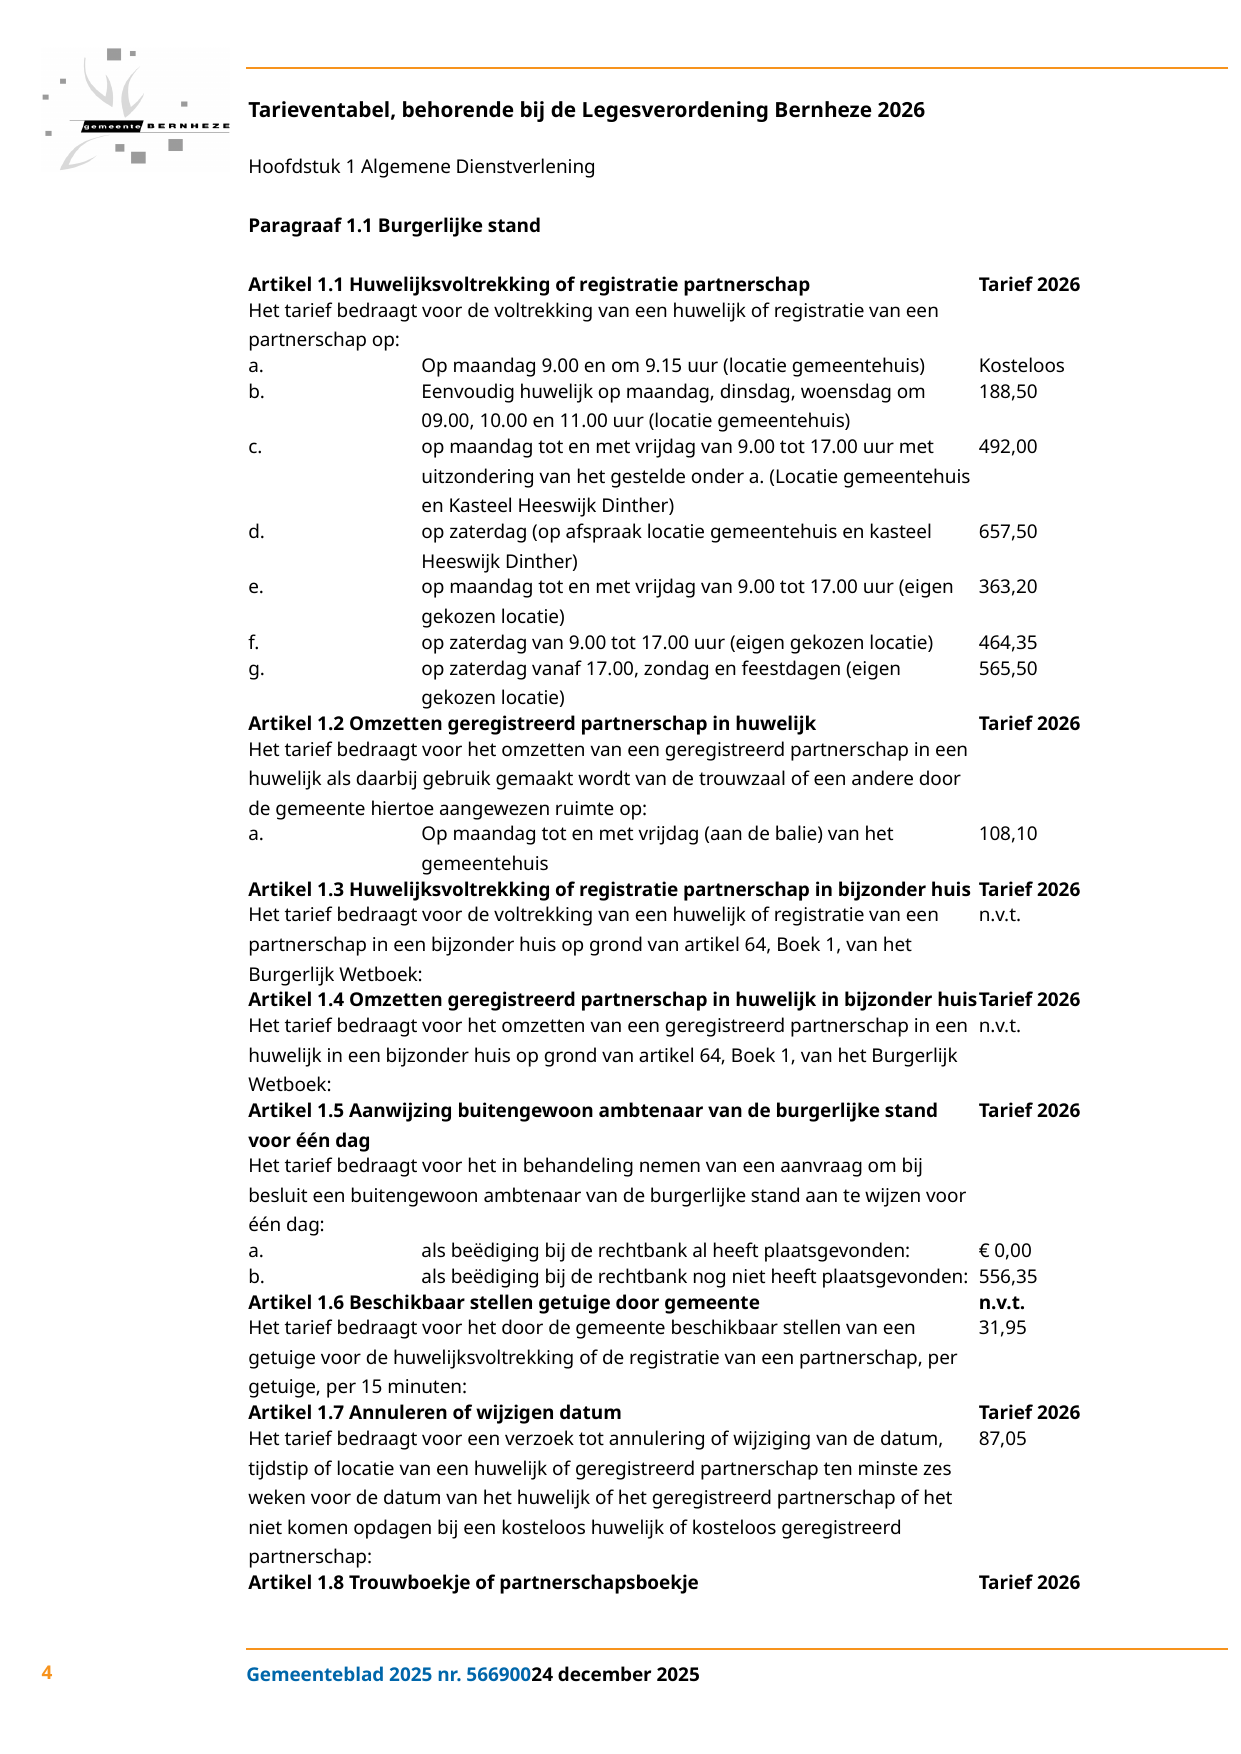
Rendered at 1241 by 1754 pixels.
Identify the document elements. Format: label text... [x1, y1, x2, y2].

table_cell Artikel 1.2 Omzetten geregistreerd partnerschap in huwelijk [248, 710, 978, 736]
table_cell [979, 736, 1152, 821]
table_cell 492,00 [979, 434, 1152, 518]
table_cell d. [248, 518, 421, 574]
table_cell n.v.t. [979, 902, 1152, 987]
table_cell g. [248, 655, 421, 710]
table_cell Kosteloos [979, 353, 1152, 378]
table_cell Tarief 2026 [979, 1569, 1152, 1595]
table_cell 31,95 [979, 1315, 1152, 1399]
table_cell Op maandag 9.00 en om 9.15 uur (locatie gemeentehuis) [421, 353, 978, 378]
table_cell Artikel 1.6 Beschikbaar stellen getuige door gemeente [248, 1289, 978, 1314]
table_cell n.v.t. [979, 1289, 1152, 1314]
table_cell 108,10 [979, 821, 1152, 876]
table_cell Het tarief bedraagt voor het door de gemeente beschikbaar stellen van een getuige voor de huwelijksvoltrekking of de registratie van een partnerschap, per getuige, per 15 minuten: [248, 1315, 978, 1399]
table_cell Tarief 2026 [979, 876, 1152, 902]
text Hoofdstuk 1 Algemene Dienstverlening [248, 153, 1152, 179]
table_cell als beëdiging bij de rechtbank nog niet heeft plaatsgevonden: [421, 1263, 978, 1289]
table_cell [979, 297, 1152, 352]
table_cell 464,35 [979, 629, 1152, 655]
table_cell Artikel 1.8 Trouwboekje of partnerschapsboekje [248, 1569, 978, 1595]
table_cell b. [248, 1263, 421, 1289]
table_cell Artikel 1.3 Huwelijksvoltrekking of registratie partnerschap in bijzonder huis [248, 876, 978, 902]
table_cell b. [248, 378, 421, 433]
table_cell Artikel 1.7 Annuleren of wijzigen datum [248, 1400, 978, 1425]
table_cell op maandag tot en met vrijdag van 9.00 tot 17.00 uur met uitzondering van het gestelde onder a. (Locatie gemeentehuis en Kasteel Heeswijk Dinther) [421, 434, 978, 518]
table_cell Het tarief bedraagt voor een verzoek tot annulering of wijziging van de datum, tijdstip of locatie van een huwelijk of geregistreerd partnerschap ten minste zes weken voor de datum van het huwelijk of het geregistreerd partnerschap of het niet komen opdagen bij een kosteloos huwelijk of kosteloos geregistreerd partnerschap: [248, 1425, 978, 1569]
table_cell 87,05 [979, 1425, 1152, 1569]
table_cell Het tarief bedraagt voor het omzetten van een geregistreerd partnerschap in een huwelijk in een bijzonder huis op grond van artikel 64, Boek 1, van het Burgerlijk Wetboek: [248, 1012, 978, 1097]
picture [41, 47, 231, 172]
table_cell 657,50 [979, 518, 1152, 574]
table_cell f. [248, 629, 421, 655]
table_cell Eenvoudig huwelijk op maandag, dinsdag, woensdag om 09.00, 10.00 en 11.00 uur (locatie gemeentehuis) [421, 378, 978, 433]
table_cell [979, 1153, 1152, 1237]
text Tarieventabel, behorende bij de Legesverordening Bernheze 2026 [248, 95, 1152, 123]
table_cell a. [248, 353, 421, 378]
table_cell a. [248, 1238, 421, 1263]
table_cell € 0,00 [979, 1238, 1152, 1263]
table_cell Op maandag tot en met vrijdag (aan de balie) van het gemeentehuis [421, 821, 978, 876]
table_header Artikel 1.1 Huwelijksvoltrekking of registratie partnerschap [248, 271, 978, 297]
table_cell c. [248, 434, 421, 518]
table_cell Tarief 2026 [979, 1400, 1152, 1425]
table_cell n.v.t. [979, 1012, 1152, 1097]
table_cell Het tarief bedraagt voor de voltrekking van een huwelijk of registratie van een partnerschap op: [248, 297, 978, 352]
table_cell Artikel 1.4 Omzetten geregistreerd partnerschap in huwelijk in bijzonder huis [248, 987, 978, 1012]
table_header Tarief 2026 [979, 271, 1152, 297]
table_cell op zaterdag van 9.00 tot 17.00 uur (eigen gekozen locatie) [421, 629, 978, 655]
table_cell Tarief 2026 [979, 710, 1152, 736]
table_cell als beëdiging bij de rechtbank al heeft plaatsgevonden: [421, 1238, 978, 1263]
table_cell Tarief 2026 [979, 1097, 1152, 1152]
text Paragraaf 1.1 Burgerlijke stand [248, 212, 1152, 238]
table_cell 556,35 [979, 1263, 1152, 1289]
table_cell Het tarief bedraagt voor het in behandeling nemen van een aanvraag om bij besluit een buitengewoon ambtenaar van de burgerlijke stand aan te wijzen voor één dag: [248, 1153, 978, 1237]
table_cell Het tarief bedraagt voor de voltrekking van een huwelijk of registratie van een partnerschap in een bijzonder huis op grond van artikel 64, Boek 1, van het Burgerlijk Wetboek: [248, 902, 978, 987]
table_cell Het tarief bedraagt voor het omzetten van een geregistreerd partnerschap in een huwelijk als daarbij gebruik gemaakt wordt van de trouwzaal of een andere door de gemeente hiertoe aangewezen ruimte op: [248, 736, 978, 821]
table_cell e. [248, 574, 421, 629]
table_cell 565,50 [979, 655, 1152, 710]
table_cell op zaterdag vanaf 17.00, zondag en feestdagen (eigen gekozen locatie) [421, 655, 978, 710]
table_cell Artikel 1.5 Aanwijzing buitengewoon ambtenaar van de burgerlijke stand voor één dag [248, 1097, 978, 1152]
table_cell 363,20 [979, 574, 1152, 629]
table_cell a. [248, 821, 421, 876]
table_cell Tarief 2026 [979, 987, 1152, 1012]
table_cell op zaterdag (op afspraak locatie gemeentehuis en kasteel Heeswijk Dinther) [421, 518, 978, 574]
table_cell 188,50 [979, 378, 1152, 433]
table_cell op maandag tot en met vrijdag van 9.00 tot 17.00 uur (eigen gekozen locatie) [421, 574, 978, 629]
